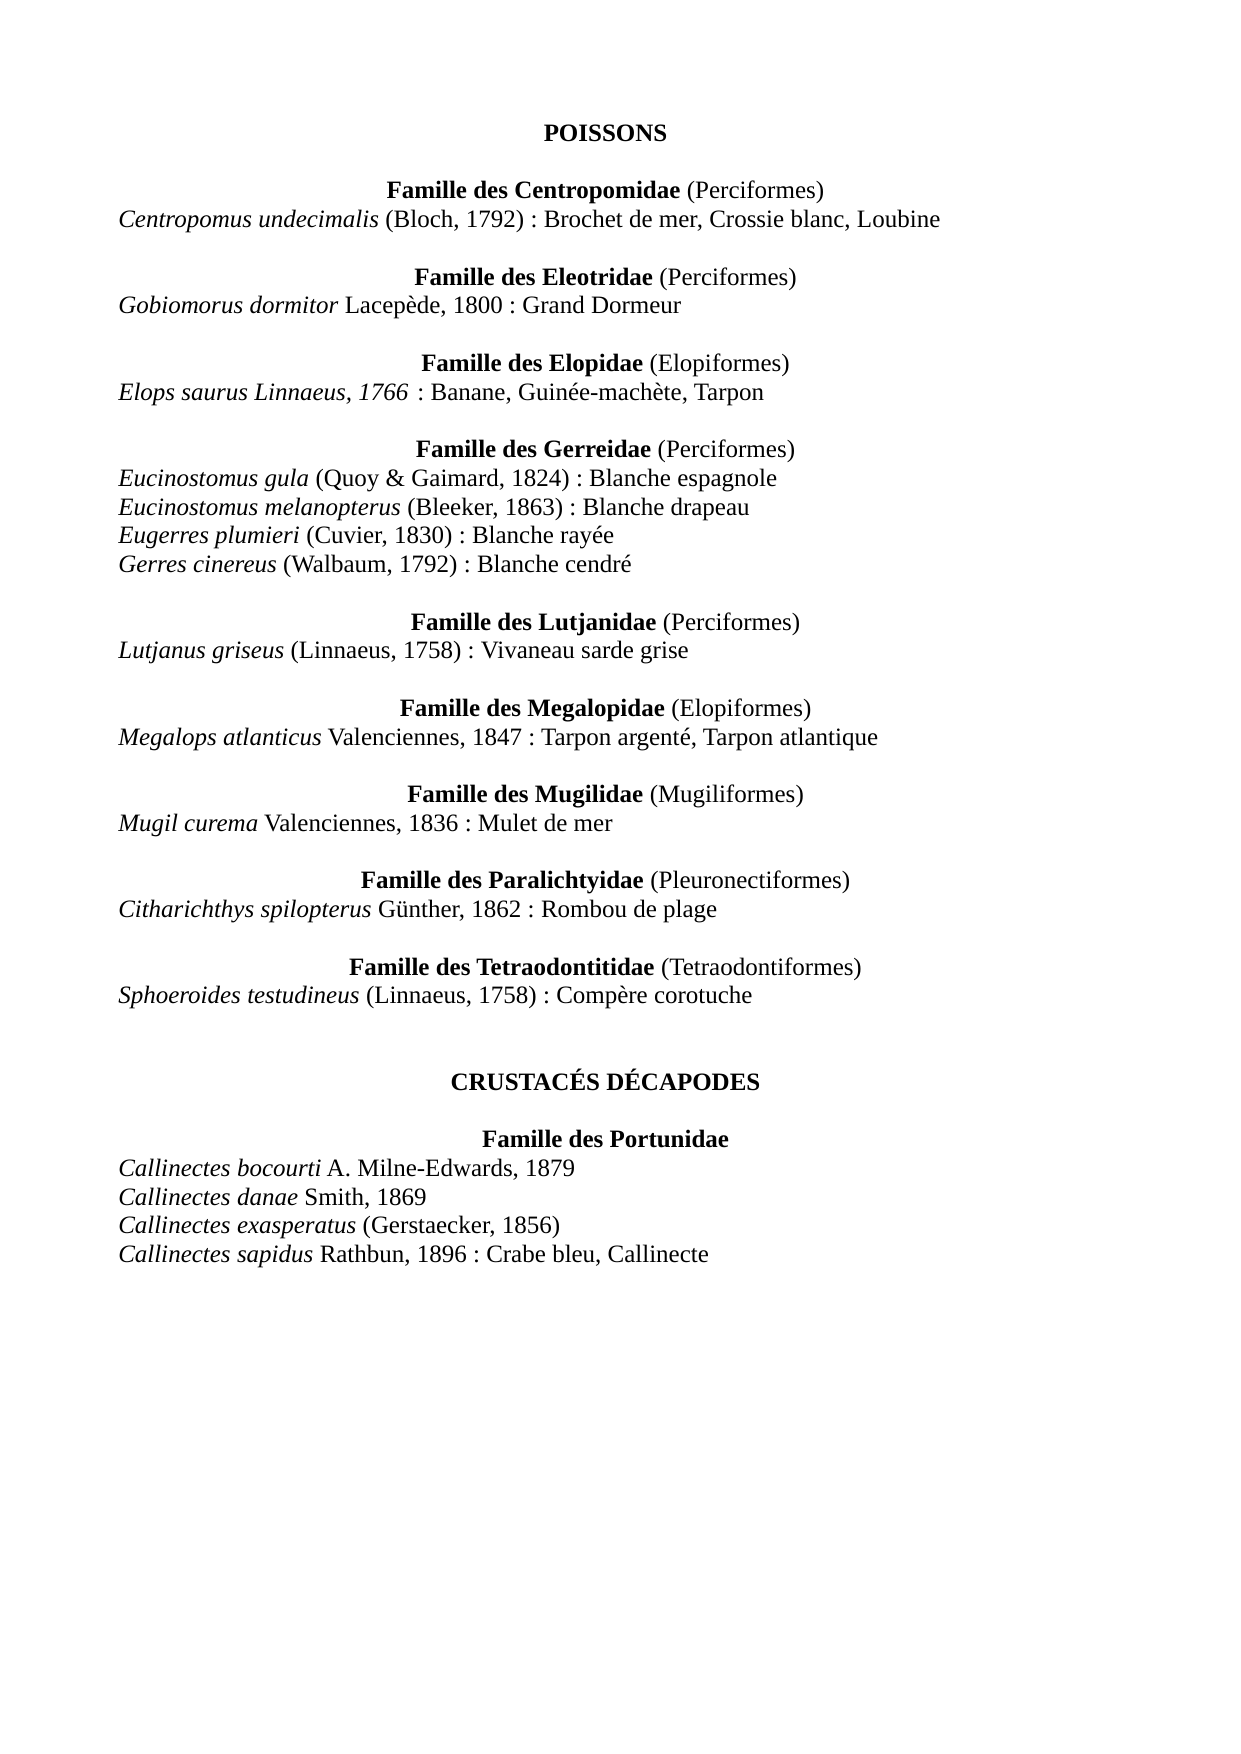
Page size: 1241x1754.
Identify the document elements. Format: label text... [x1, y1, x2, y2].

text Famille des Centropomidae (Perciformes) [118, 176, 1092, 204]
text POISSONS [118, 118, 1092, 147]
text Centropomus undecimalis (Bloch, 1792) : Brochet de mer, Crossie blanc, Loubine [118, 204, 1092, 233]
text Sphoeroides testudineus (Linnaeus, 1758) : Compère corotuche [118, 981, 1092, 1009]
text Citharichthys spilopterus Günther, 1862 : Rombou de plage [118, 894, 1092, 923]
text Mugil curema Valenciennes, 1836 : Mulet de mer [118, 808, 1092, 837]
text Famille des Mugilidae (Mugiliformes) [118, 779, 1092, 808]
text Famille des Paralichtyidae (Pleuronectiformes) [118, 866, 1092, 894]
text Famille des Portunidae [118, 1124, 1092, 1153]
text Elops saurus Linnaeus, 1766 : Banane, Guinée-machète, Tarpon [118, 377, 1092, 406]
text Famille des Lutjanidae (Perciformes) [118, 607, 1092, 636]
text Gobiomorus dormitor Lacepède, 1800 : Grand Dormeur [118, 291, 1092, 319]
text Famille des Eleotridae (Perciformes) [118, 262, 1092, 291]
text Callinectes exasperatus (Gerstaecker, 1856) [118, 1211, 1092, 1239]
text Famille des Elopidae (Elopiformes) [118, 348, 1092, 377]
text Callinectes bocourti A. Milne-Edwards, 1879 [118, 1153, 1092, 1182]
text Callinectes sapidus Rathbun, 1896 : Crabe bleu, Callinecte [118, 1239, 1092, 1268]
text Famille des Tetraodontitidae (Tetraodontiformes) [118, 952, 1092, 981]
text Megalops atlanticus Valenciennes, 1847 : Tarpon argenté, Tarpon atlantique [118, 722, 1092, 751]
text CRUSTACÉS DÉCAPODES [118, 1067, 1092, 1096]
text Famille des Gerreidae (Perciformes) [118, 434, 1092, 463]
text Eucinostomus gula (Quoy & Gaimard, 1824) : Blanche espagnole [118, 463, 1092, 492]
text Famille des Megalopidae (Elopiformes) [118, 693, 1092, 722]
text Gerres cinereus (Walbaum, 1792) : Blanche cendré [118, 549, 1092, 578]
text Callinectes danae Smith, 1869 [118, 1182, 1092, 1211]
text Eugerres plumieri (Cuvier, 1830) : Blanche rayée [118, 521, 1092, 549]
text Lutjanus griseus (Linnaeus, 1758) : Vivaneau sarde grise [118, 636, 1092, 664]
text Eucinostomus melanopterus (Bleeker, 1863) : Blanche drapeau [118, 492, 1092, 521]
